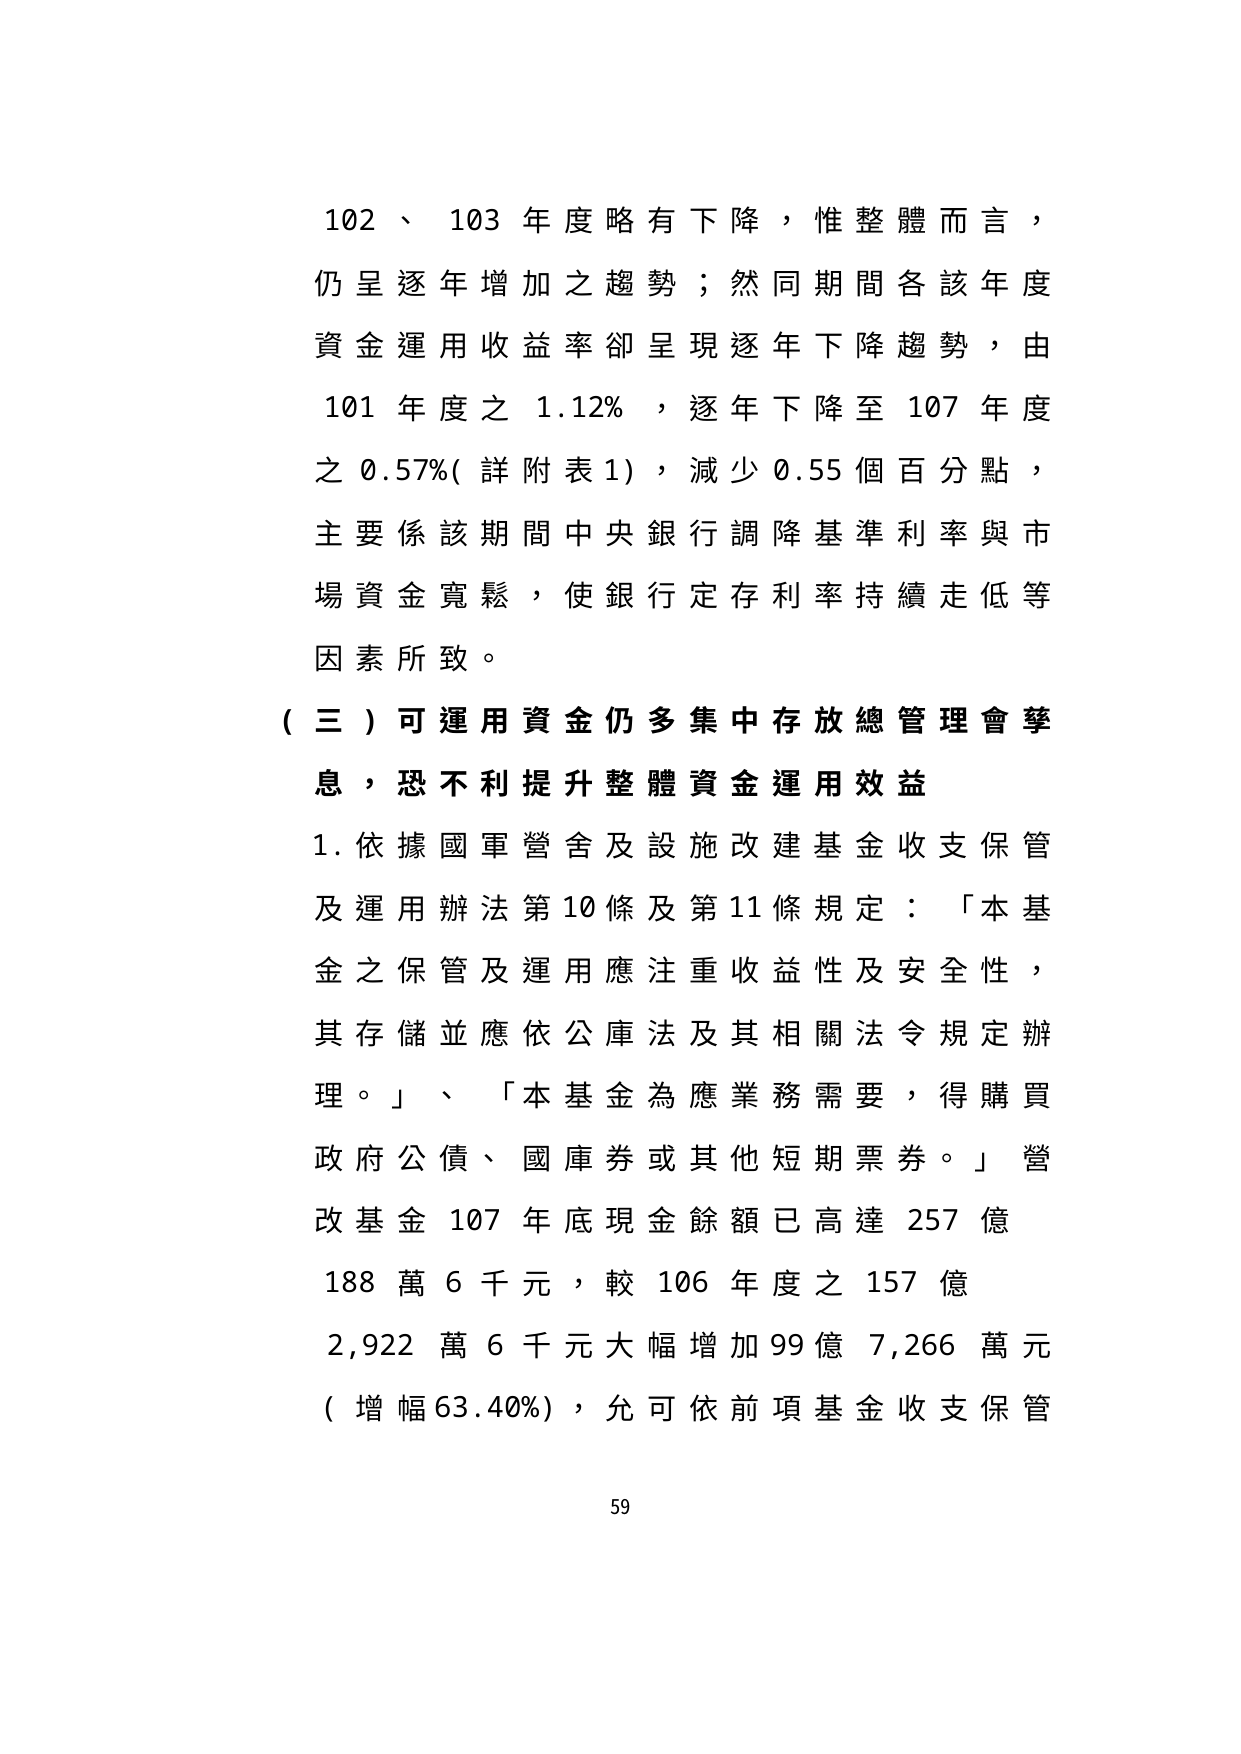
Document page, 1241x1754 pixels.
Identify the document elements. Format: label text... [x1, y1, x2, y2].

text 1.依據國軍營舍及設施改建基金收支保管及運用辦法第10條及第11條規定：「本基金之保管及運用應注重收益性及安全性，其存儲並應依公庫法及其相關法令規定辦理。」、「本基金為應業務需要，得購買政府公債、國庫券或其他短期票券。」營改基金107年底現金餘額已高達257億188萬6千元，較106年度之157億2,922萬6千元大幅增加99億7,266萬元(增幅63.40%)，允可依前項基金收支保管 [271, 802, 1058, 1427]
text (三)可運用資金仍多集中存放總管理會孳息，恐不利提升整體資金運用效益 [242, 677, 1058, 802]
text 102、103年度略有下降，惟整體而言，仍呈逐年增加之趨勢；然同期間各該年度資金運用收益率卻呈現逐年下降趨勢，由101年度之1.12%，逐年下降至107年度之0.57%(詳附表1)，減少0.55個百分點，主要係該期間中央銀行調降基準利率與市場資金寬鬆，使銀行定存利率持續走低等因素所致。 [271, 177, 1058, 677]
